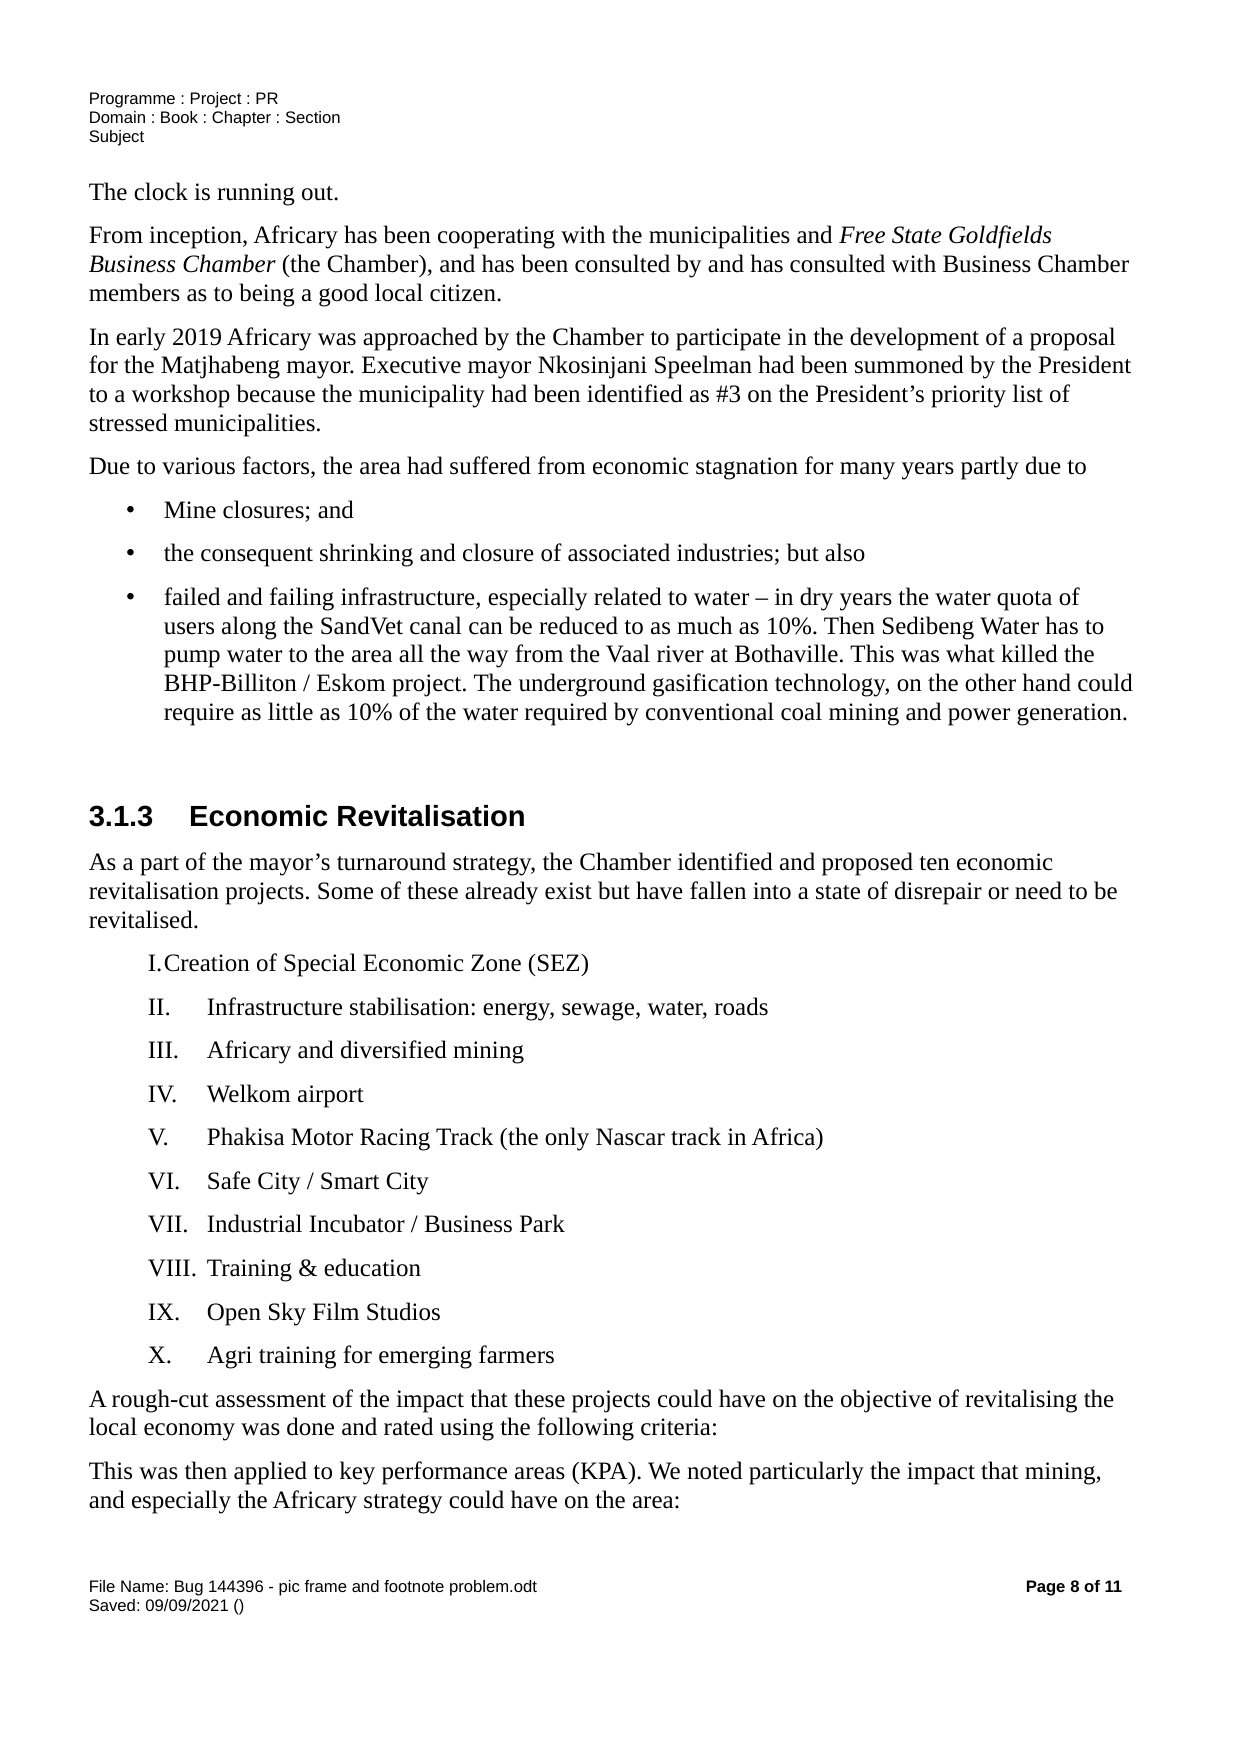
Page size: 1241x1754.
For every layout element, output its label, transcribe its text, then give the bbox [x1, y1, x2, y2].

list failed and failing infrastructure, especially related to water – in dry years the water quota of users along the SandVet canal can be reduced to as much as 10%. Then Sedibeng Water has to pump water to the area all the way from the Vaal river at Bothaville. This was what killed the BHP-Billiton / Eskom project. The underground gasification technology, on the other hand could require as little as 10% of the water required by conventional coal mining and power generation. [126, 582, 1137, 726]
text This was then applied to key performance areas (KPA). We noted particularly the impact that mining, and especially the Africary strategy could have on the area: [88, 1456, 1137, 1513]
list Training & education [148, 1253, 1137, 1282]
text As a part of the mayor’s turnaround strategy, the Chamber identified and proposed ten economic revitalisation projects. Some of these already exist but have fallen into a state of disrepair or need to be revitalised. [88, 847, 1137, 933]
text In early 2019 Africary was approached by the Chamber to participate in the development of a proposal for the Matjhabeng mayor. Executive mayor Nkosinjani Speelman had been summoned by the President to a workshop because the municipality had been identified as #3 on the President’s priority list of stressed municipalities. [88, 322, 1137, 437]
list Infrastructure stabilisation: energy, sewage, water, roads [148, 992, 1137, 1021]
list the consequent shrinking and closure of associated industries; but also [126, 538, 1137, 567]
list Welkom airport [148, 1079, 1137, 1108]
list Phakisa Motor Racing Track (the only Nascar track in Africa) [148, 1122, 1137, 1151]
list Industrial Incubator / Business Park [148, 1209, 1137, 1238]
text From inception, Africary has been cooperating with the municipalities and Free State Goldfields Business Chamber (the Chamber), and has been consulted by and has consulted with Business Chamber members as to being a good local citizen. [88, 221, 1137, 307]
list Creation of Special Economic Zone (SEZ) [148, 948, 1137, 977]
list Safe City / Smart City [148, 1166, 1137, 1195]
subtitle Economic Revitalisation [88, 799, 1137, 832]
list Due to various factors, the area had suffered from economic stagnation for many years partly due to [88, 451, 1137, 480]
list Agri training for emerging farmers [148, 1340, 1137, 1369]
list Open Sky Film Studios [148, 1297, 1137, 1325]
list Mine closures; and [126, 495, 1137, 524]
list Africary and diversified mining [148, 1035, 1137, 1064]
text The clock is running out. [88, 177, 1137, 206]
text A rough-cut assessment of the impact that these projects could have on the objective of revitalising the local economy was done and rated using the following criteria: [88, 1384, 1137, 1441]
